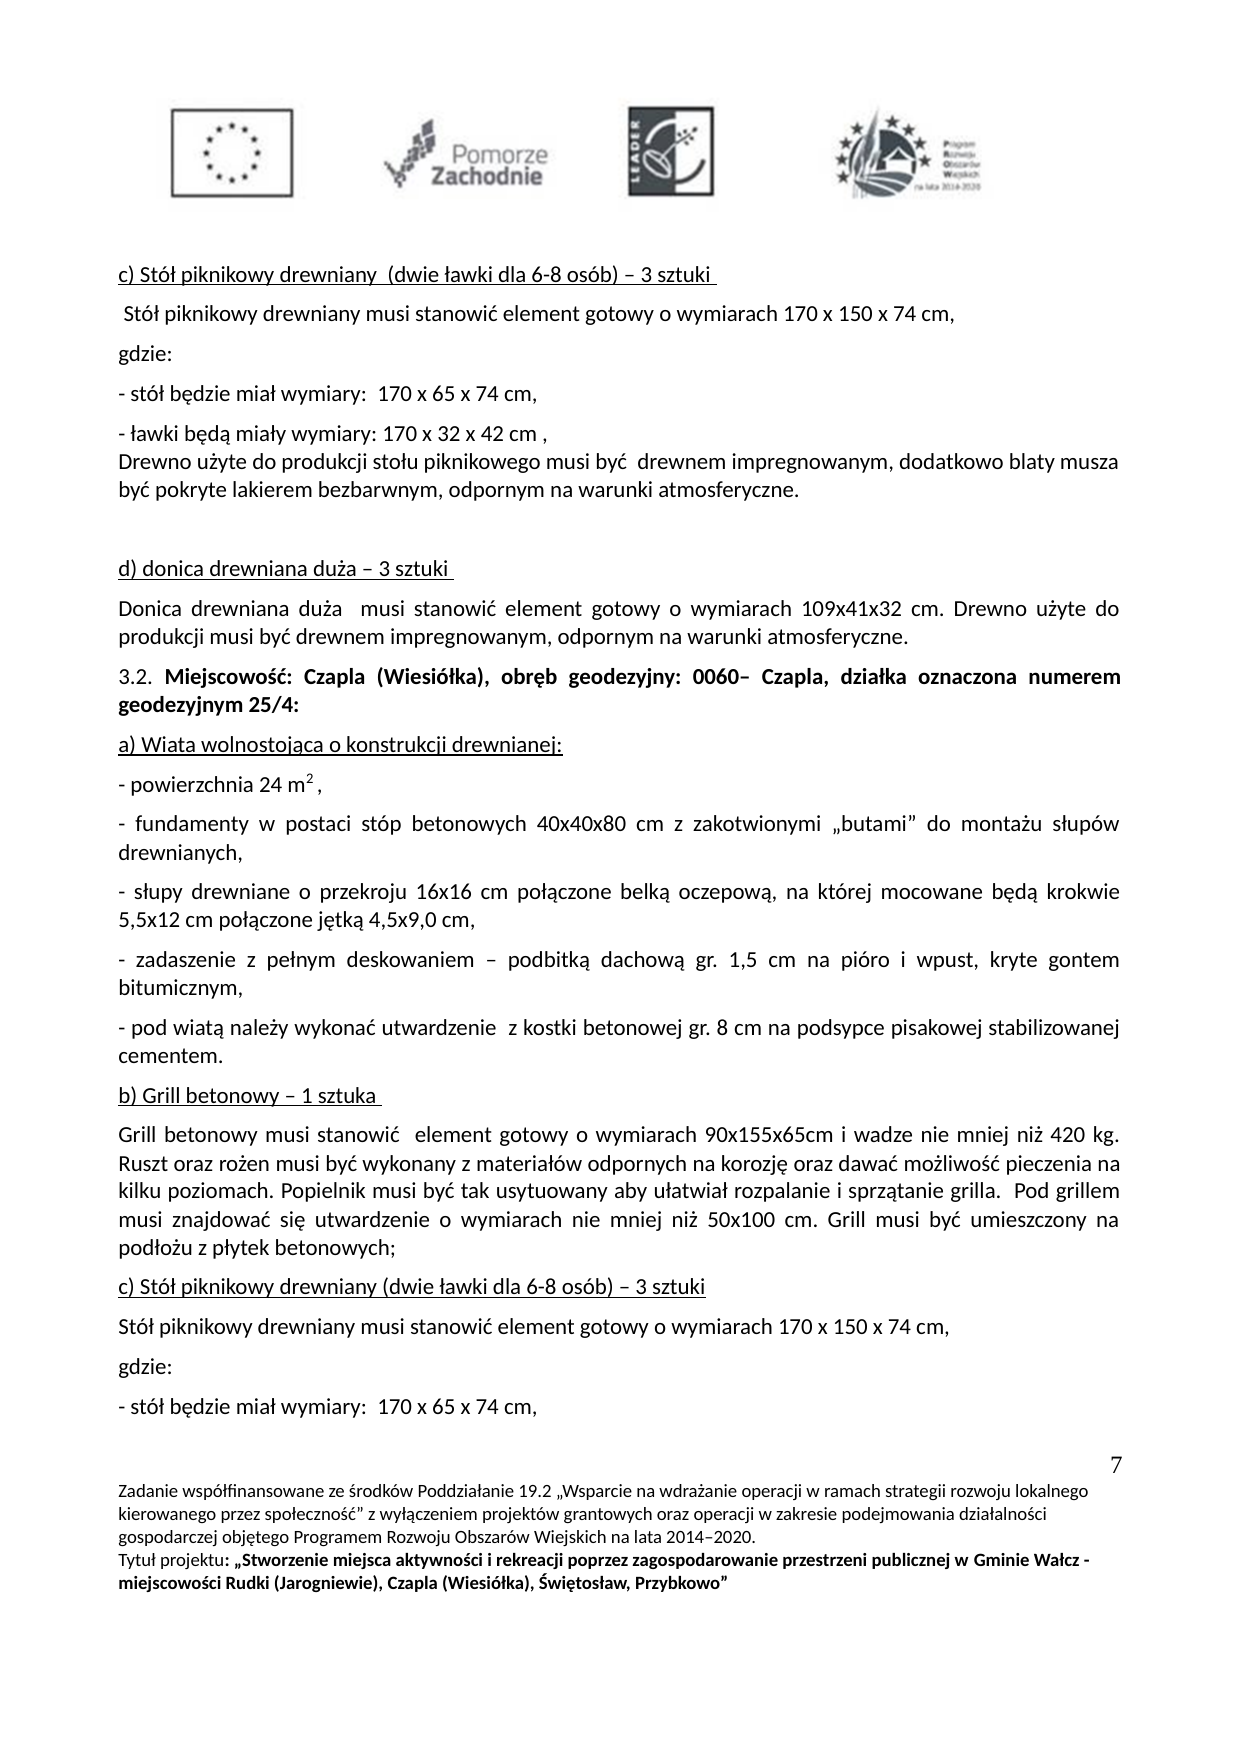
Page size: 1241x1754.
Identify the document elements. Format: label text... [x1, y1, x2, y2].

text - stół będzie miał wymiary: 170 x 65 x 74 cm, [118, 1392, 1122, 1420]
text - stół będzie miał wymiary: 170 x 65 x 74 cm, [118, 379, 1122, 407]
text Stół piknikowy drewniany musi stanowić element gotowy o wymiarach 170 x 150 x 74 cm, [118, 299, 1122, 328]
text a) Wiata wolnostojąca o konstrukcji drewnianej: [118, 730, 1122, 758]
text c) Stół piknikowy drewniany (dwie ławki dla 6-8 osób) – 3 sztuki [118, 260, 1122, 288]
text Drewno użyte do produkcji stołu piknikowego musi być drewnem impregnowanym, dodatkowo blaty musza być pokryte lakierem bezbarwnym, odpornym na warunki atmosferyczne. [118, 447, 1122, 503]
text - pod wiatą należy wykonać utwardzenie z kostki betonowej gr. 8 cm na podsypce pisakowej stabilizowanej cementem. [118, 1013, 1122, 1069]
text - fundamenty w postaci stóp betonowych 40x40x80 cm z zakotwionymi „butami” do montażu słupów drewnianych, [118, 809, 1122, 866]
text - słupy drewniane o przekroju 16x16 cm połączone belką oczepową, na której mocowane będą krokwie 5,5x12 cm połączone jętką 4,5x9,0 cm, [118, 877, 1122, 933]
text - powierzchnia 24 m2 , [118, 770, 1122, 798]
text d) donica drewniana duża – 3 sztuki [118, 554, 1122, 583]
text gdzie: [118, 339, 1122, 367]
text b) Grill betonowy – 1 sztuka [118, 1081, 1122, 1109]
text 3.2. Miejscowość: Czapla (Wiesiółka), obręb geodezyjny: 0060– Czapla, działka oznaczona numerem geodezyjnym 25/4: [118, 662, 1122, 718]
text - ławki będą miały wymiary: 170 x 32 x 42 cm , [118, 419, 1122, 447]
text Donica drewniana duża musi stanowić element gotowy o wymiarach 109x41x32 cm. Drewno użyte do produkcji musi być drewnem impregnowanym, odpornym na warunki atmosferyczne. [118, 594, 1122, 650]
text Grill betonowy musi stanowić element gotowy o wymiarach 90x155x65cm i wadze nie mniej niż 420 kg. Ruszt oraz rożen musi być wykonany z materiałów odpornych na korozję oraz dawać możliwość pieczenia na kilku poziomach. Popielnik musi być tak usytuowany aby ułatwiał rozpalanie i sprzątanie grilla. Pod grillem musi znajdować się utwardzenie o wymiarach nie mniej niż 50x100 cm. Grill musi być umieszczony na podłożu z płytek betonowych; [118, 1121, 1122, 1261]
text Stół piknikowy drewniany musi stanowić element gotowy o wymiarach 170 x 150 x 74 cm, [118, 1312, 1122, 1340]
text c) Stół piknikowy drewniany (dwie ławki dla 6-8 osób) – 3 sztuki [118, 1272, 1122, 1301]
text gdzie: [118, 1352, 1122, 1380]
text - zadaszenie z pełnym deskowaniem – podbitką dachową gr. 1,5 cm na pióro i wpust, kryte gontem bitumicznym, [118, 945, 1122, 1001]
